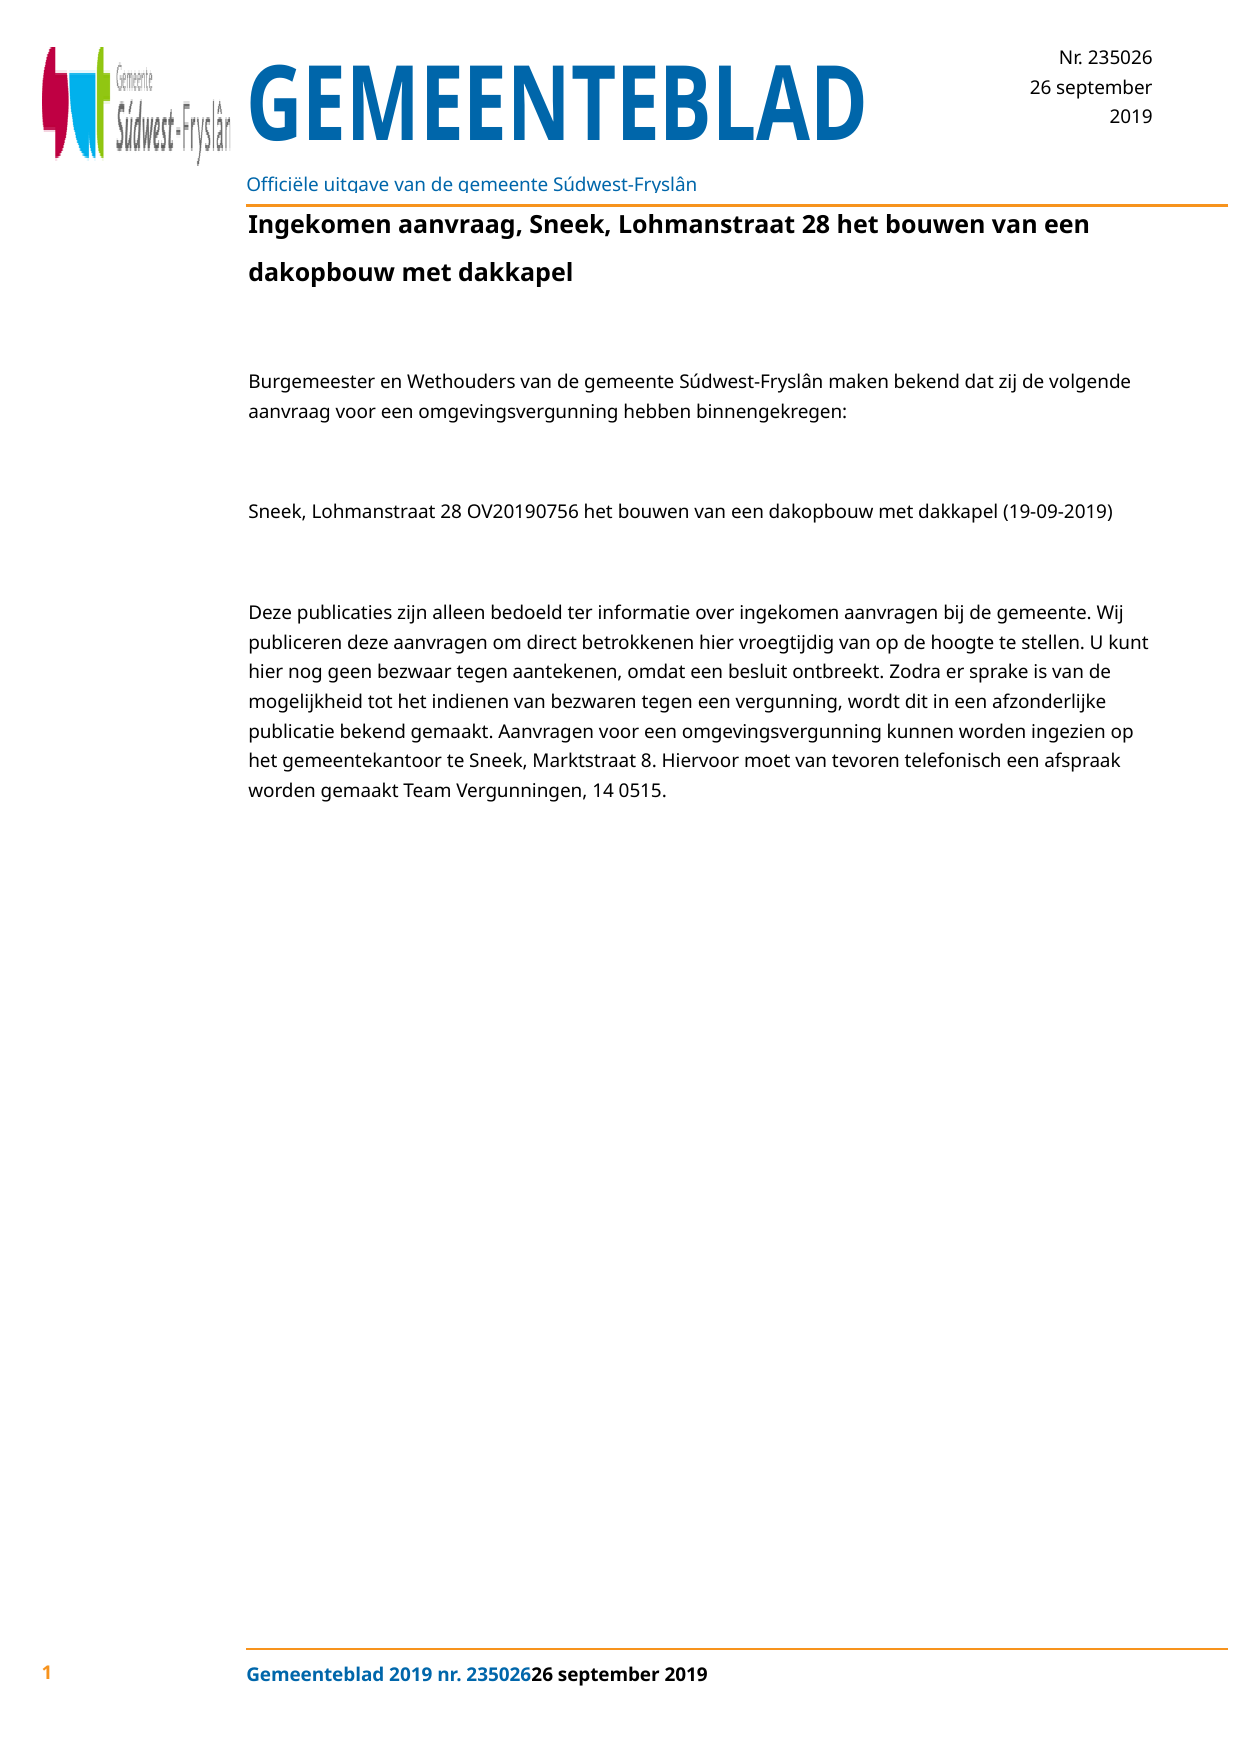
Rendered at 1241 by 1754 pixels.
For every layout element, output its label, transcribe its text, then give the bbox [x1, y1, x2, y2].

text Deze publicaties zijn alleen bedoeld ter informatie over ingekomen aanvragen bij de gemeente. Wij publiceren deze aanvragen om direct betrokkenen hier vroegtijdig van op de hoogte te stellen. U kunt hier nog geen bezwaar tegen aantekenen, omdat een besluit ontbreekt. Zodra er sprake is van de mogelijkheid tot het indienen van bezwaren tegen een vergunning, wordt dit in een afzonderlijke publicatie bekend gemaakt. Aanvragen voor een omgevingsvergunning kunnen worden ingezien op het gemeentekantoor te Sneek, Marktstraat 8. Hiervoor moet van tevoren telefonisch een afspraak worden gemaakt Team Vergunningen, 14 0515. [248, 599, 1152, 803]
text Sneek, Lohmanstraat 28 OV20190756 het bouwen van een dakopbouw met dakkapel (19-09-2019) [248, 499, 1152, 524]
text Ingekomen aanvraag, Sneek, Lohmanstraat 28 het bouwen van een dakopbouw met dakkapel [248, 207, 1152, 288]
text Burgemeester en Wethouders van de gemeente Súdwest-Fryslân maken bekend dat zij de volgende aanvraag voor een omgevingsvergunning hebben binnengekregen: [248, 368, 1152, 424]
picture [41, 47, 231, 172]
